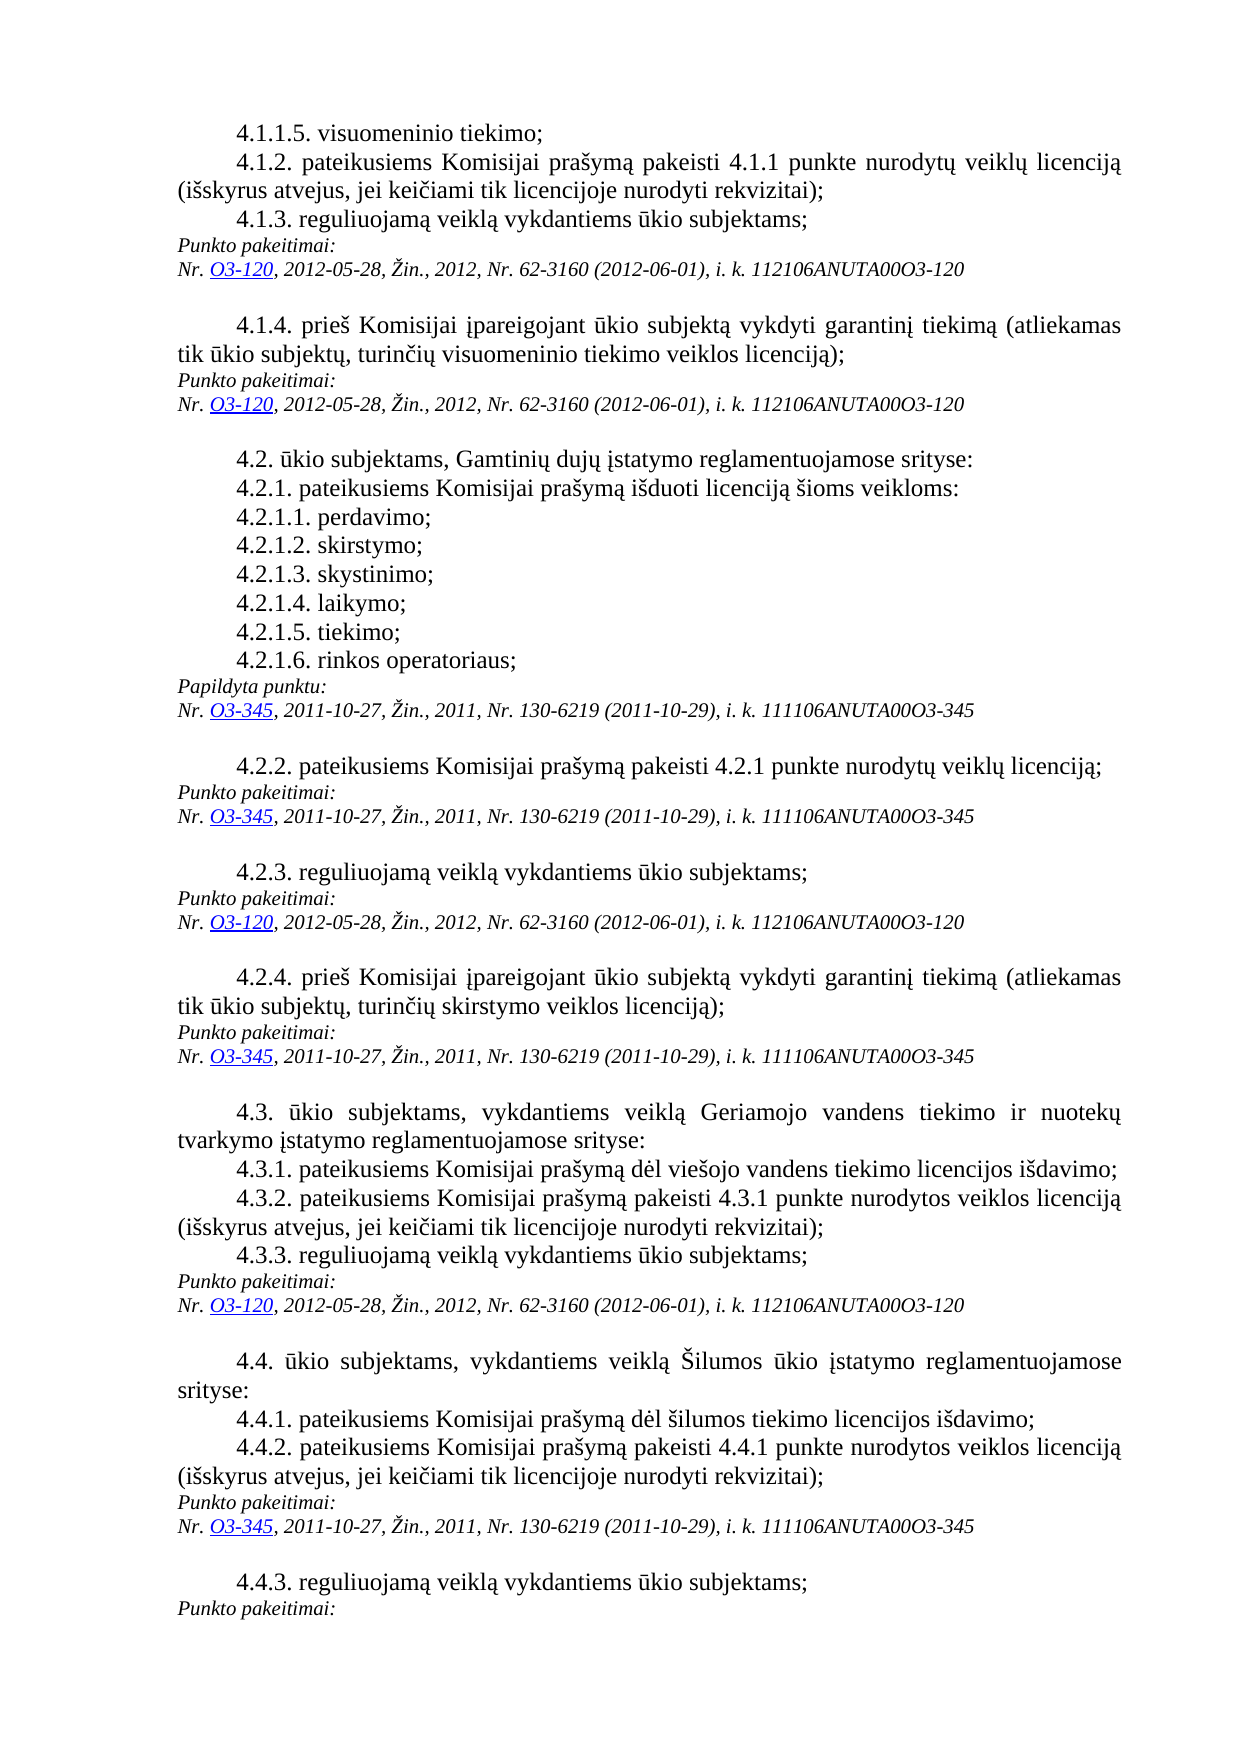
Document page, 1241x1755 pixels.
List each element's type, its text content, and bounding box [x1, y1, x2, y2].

text 4.2.1.6. rinkos operatoriaus; [177, 646, 1122, 674]
text 4.4.2. pateikusiems Komisijai prašymą pakeisti 4.4.1 punkte nurodytos veiklos licenciją (išskyrus atvejus, jei keičiami tik licencijoje nurodyti rekvizitai); [177, 1432, 1122, 1490]
text 4.3.1. pateikusiems Komisijai prašymą dėl viešojo vandens tiekimo licencijos išdavimo; [177, 1154, 1122, 1183]
text 4.2.1.3. skystinimo; [177, 559, 1122, 588]
text Nr. O3-120, 2012-05-28, Žin., 2012, Nr. 62-3160 (2012-06-01), i. k. 112106ANUTA00O3-120 [177, 257, 1122, 281]
text Punkto pakeitimai: [177, 1490, 1122, 1514]
text 4.1.3. reguliuojamą veiklą vykdantiems ūkio subjektams; [177, 204, 1122, 233]
text 4.2.1.2. skirstymo; [177, 531, 1122, 559]
text Punkto pakeitimai: [177, 780, 1122, 804]
text Nr. O3-120, 2012-05-28, Žin., 2012, Nr. 62-3160 (2012-06-01), i. k. 112106ANUTA00O3-120 [177, 1293, 1122, 1317]
text Nr. O3-345, 2011-10-27, Žin., 2011, Nr. 130-6219 (2011-10-29), i. k. 111106ANUTA00O3-345 [177, 804, 1122, 828]
text 4.3.3. reguliuojamą veiklą vykdantiems ūkio subjektams; [177, 1241, 1122, 1269]
text 4.3. ūkio subjektams, vykdantiems veiklą Geriamojo vandens tiekimo ir nuotekų tvarkymo įstatymo reglamentuojamose srityse: [177, 1097, 1122, 1154]
text Papildyta punktu: [177, 674, 1122, 698]
text 4.3.2. pateikusiems Komisijai prašymą pakeisti 4.3.1 punkte nurodytos veiklos licenciją (išskyrus atvejus, jei keičiami tik licencijoje nurodyti rekvizitai); [177, 1183, 1122, 1241]
text 4.2.1. pateikusiems Komisijai prašymą išduoti licenciją šioms veikloms: [177, 473, 1122, 502]
text 4.1.4. prieš Komisijai įpareigojant ūkio subjektą vykdyti garantinį tiekimą (atliekamas tik ūkio subjektų, turinčių visuomeninio tiekimo veiklos licenciją); [177, 310, 1122, 367]
text Nr. O3-120, 2012-05-28, Žin., 2012, Nr. 62-3160 (2012-06-01), i. k. 112106ANUTA00O3-120 [177, 910, 1122, 934]
text Nr. O3-120, 2012-05-28, Žin., 2012, Nr. 62-3160 (2012-06-01), i. k. 112106ANUTA00O3-120 [177, 392, 1122, 416]
text Nr. O3-345, 2011-10-27, Žin., 2011, Nr. 130-6219 (2011-10-29), i. k. 111106ANUTA00O3-345 [177, 1514, 1122, 1538]
text Punkto pakeitimai: [177, 1020, 1122, 1044]
text Punkto pakeitimai: [177, 367, 1122, 392]
text Nr. O3-345, 2011-10-27, Žin., 2011, Nr. 130-6219 (2011-10-29), i. k. 111106ANUTA00O3-345 [177, 698, 1122, 722]
text 4.4.1. pateikusiems Komisijai prašymą dėl šilumos tiekimo licencijos išdavimo; [177, 1404, 1122, 1432]
text Punkto pakeitimai: [177, 1269, 1122, 1293]
text 4.2.2. pateikusiems Komisijai prašymą pakeisti 4.2.1 punkte nurodytų veiklų licenciją; [177, 751, 1122, 780]
text 4.2.1.5. tiekimo; [177, 617, 1122, 646]
text Nr. O3-345, 2011-10-27, Žin., 2011, Nr. 130-6219 (2011-10-29), i. k. 111106ANUTA00O3-345 [177, 1044, 1122, 1068]
text 4.2.1.4. laikymo; [177, 588, 1122, 617]
text Punkto pakeitimai: [177, 1596, 1122, 1620]
text 4.2.1.1. perdavimo; [177, 502, 1122, 531]
text Punkto pakeitimai: [177, 233, 1122, 257]
text 4.1.2. pateikusiems Komisijai prašymą pakeisti 4.1.1 punkte nurodytų veiklų licenciją (išskyrus atvejus, jei keičiami tik licencijoje nurodyti rekvizitai); [177, 147, 1122, 204]
text 4.4. ūkio subjektams, vykdantiems veiklą Šilumos ūkio įstatymo reglamentuojamose srityse: [177, 1346, 1122, 1404]
text Punkto pakeitimai: [177, 886, 1122, 910]
text 4.2. ūkio subjektams, Gamtinių dujų įstatymo reglamentuojamose srityse: [177, 444, 1122, 473]
text 4.2.3. reguliuojamą veiklą vykdantiems ūkio subjektams; [177, 857, 1122, 886]
text 4.4.3. reguliuojamą veiklą vykdantiems ūkio subjektams; [177, 1567, 1122, 1596]
text 4.2.4. prieš Komisijai įpareigojant ūkio subjektą vykdyti garantinį tiekimą (atliekamas tik ūkio subjektų, turinčių skirstymo veiklos licenciją); [177, 962, 1122, 1020]
text 4.1.1.5. visuomeninio tiekimo; [177, 118, 1122, 147]
